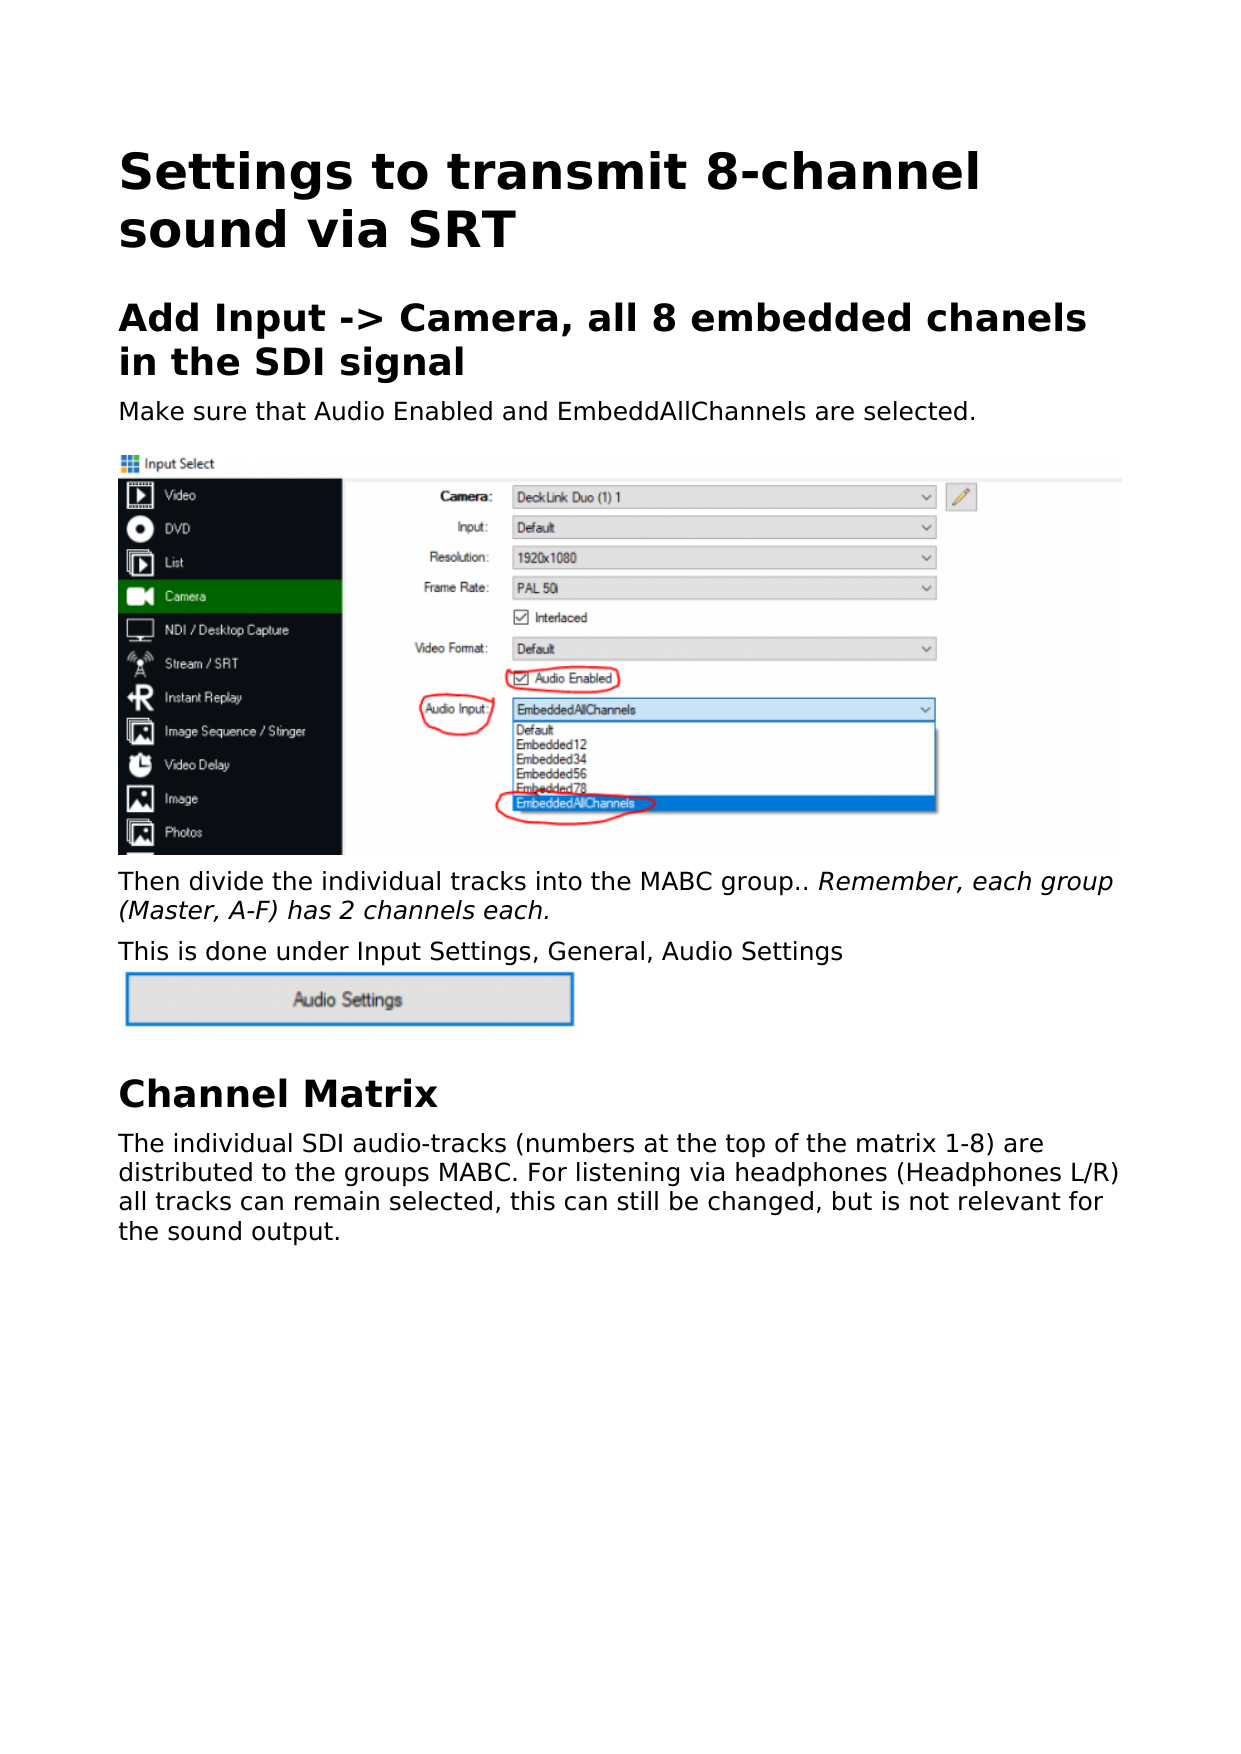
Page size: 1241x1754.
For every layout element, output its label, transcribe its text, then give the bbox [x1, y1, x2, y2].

text This is done under Input Settings, General, Audio Settings [118, 938, 1122, 1036]
subtitle Channel Matrix [118, 1073, 1122, 1117]
text Make sure that Audio Enabled and EmbeddAllChannels are selected. [118, 397, 1122, 455]
text The individual SDI audio-tracks (numbers at the top of the matrix 1-8) are distributed to the groups MABC. For listening via headphones (Headphones L/R) all tracks can remain selected, this can still be changed, but is not relevant for the sound output. [118, 1129, 1122, 1246]
subtitle Add Input -> Camera, all 8 embedded chanels in the SDI signal [118, 297, 1122, 384]
picture [118, 455, 1123, 855]
text Then divide the individual tracks into the MABC group.. Remember, each group (Master, A-F) has 2 channels each. [118, 867, 1122, 925]
subtitle Settings to transmit 8-channel sound via SRT [118, 143, 1122, 259]
picture [118, 966, 587, 1036]
